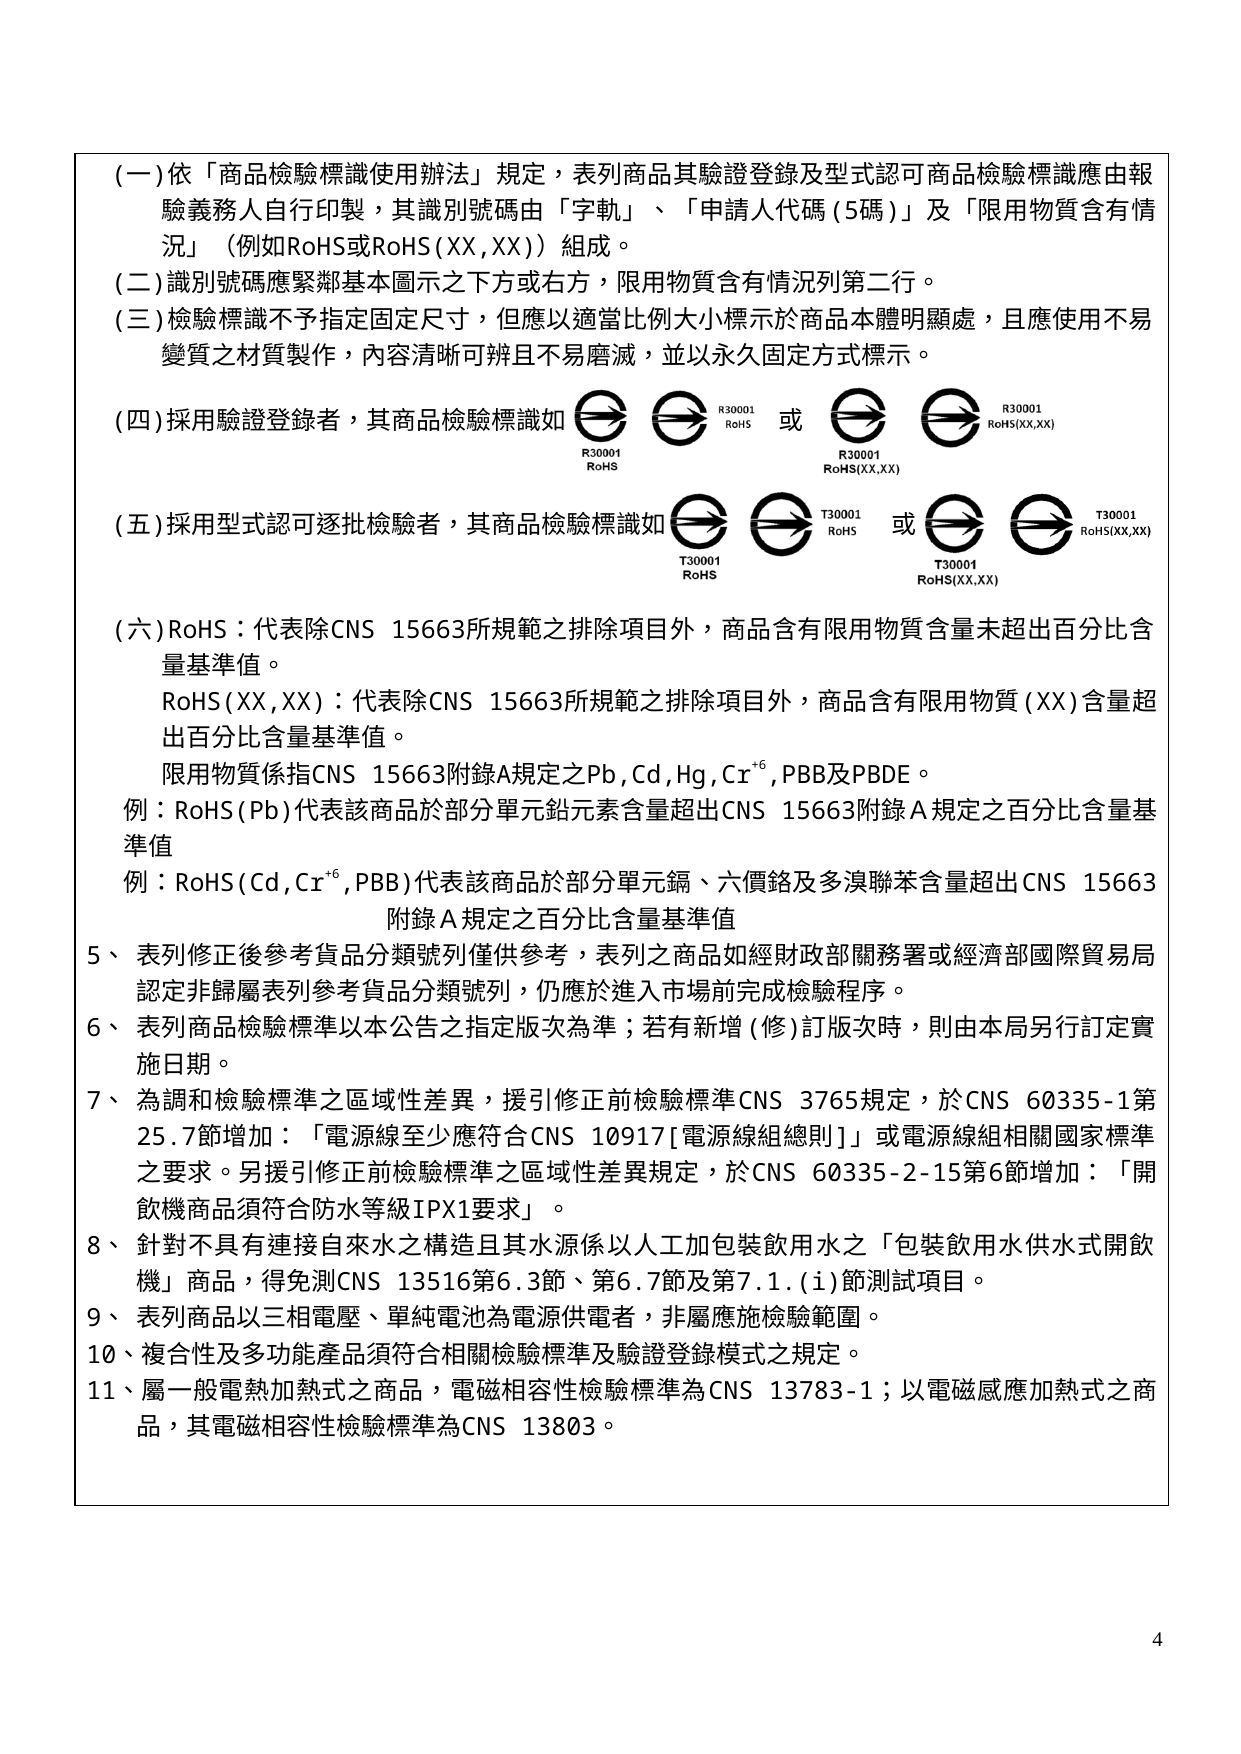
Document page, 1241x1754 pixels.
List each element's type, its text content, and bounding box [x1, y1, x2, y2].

table_header (一)依「商品檢驗標識使用辦法」規定，表列商品其驗證登錄及型式認可商品檢驗標識應由報驗義務人自行印製，其識別號碼由「字軌」、「申請人代碼(5碼)」及「限用物質含有情況」（例如RoHS或RoHS(XX,XX)）組成。 (二)識別號碼應緊鄰基本圖示之下方或右方，限用物質含有情況列第二行。 (三)檢驗標識不予指定固定尺寸，但應以適當比例大小標示於商品本體明顯處，且應使用不易變質之材質製作，內容清晰可辨且不易磨滅，並以永久固定方式標示。 (四)採用驗證登錄者，其商品檢驗標識如 或 (五)採用型式認可逐批檢驗者，其商品檢驗標識如 或 (六)RoHS：代表除CNS 15663所規範之排除項目外，商品含有限用物質含量未超出百分比含量基準值。 RoHS(XX,XX)：代表除CNS 15663所規範之排除項目外，商品含有限用物質(XX)含量超出百分比含量基準值。 限用物質係指CNS 15663附錄A規定之Pb,Cd,Hg,Cr+6,PBB及PBDE。 例：RoHS(Pb)代表該商品於部分單元鉛元素含量超出CNS 15663附錄Ａ規定之百分比含量基準值 例：RoHS(Cd,Cr+6,PBB)代表該商品於部分單元鎘、六價鉻及多溴聯苯含量超出CNS 15663附錄Ａ規定之百分比含量基準值 表列修正後參考貨品分類號列僅供參考，表列之商品如經財政部關務署或經濟部國際貿易局認定非歸屬表列參考貨品分類號列，仍應於進入市場前完成檢驗程序。 表列商品檢驗標準以本公告之指定版次為準；若有新增(修)訂版次時，則由本局另行訂定實施日期。 為調和檢驗標準之區域性差異，援引修正前檢驗標準CNS 3765規定，於CNS 60335-1第25.7節增加：「電源線至少應符合CNS 10917[電源線組總則]」或電源線組相關國家標準之要求。另援引修正前檢驗標準之區域性差異規定，於CNS 60335-2-15第6節增加：「開飲機商品須符合防水等級IPX1要求」。 針對不具有連接自來水之構造且其水源係以人工加包裝飲用水之「包裝飲用水供水式開飲機」商品，得免測CNS 13516第6.3節、第6.7節及第7.1.(i)節測試項目。 表列商品以三相電壓、單純電池為電源供電者，非屬應施檢驗範圍。 複合性及多功能產品須符合相關檢驗標準及驗證登錄模式之規定。 屬一般電熱加熱式之商品，電磁相容性檢驗標準為CNS 13783-1；以電磁感應加熱式之商品，其電磁相容性檢驗標準為CNS 13803。 [76, 154, 1168, 1505]
